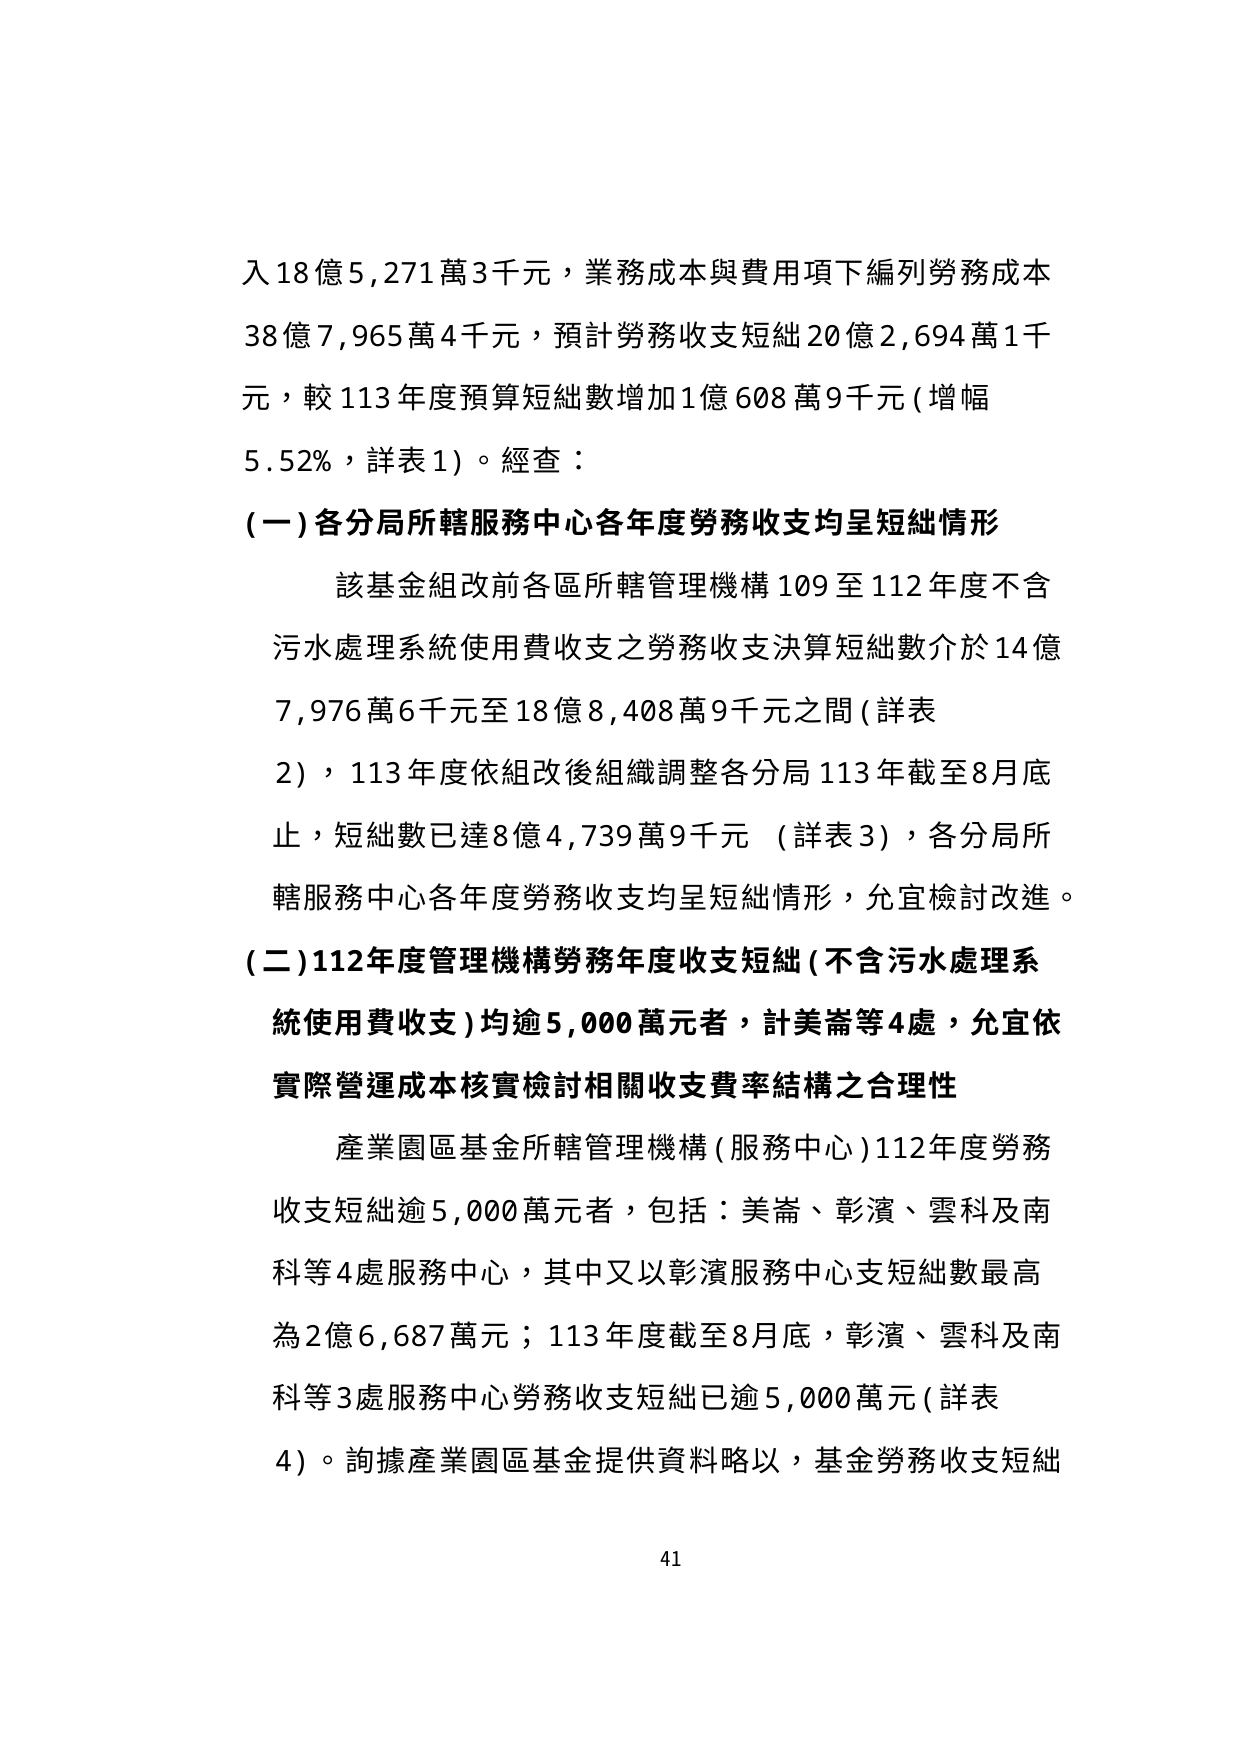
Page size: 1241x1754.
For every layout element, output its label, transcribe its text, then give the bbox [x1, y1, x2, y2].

text (二)112年度管理機構勞務年度收支短絀(不含污水處理系統使用費收支)均逾5,000萬元者，計美崙等4處，允宜依實際營運成本核實檢討相關收支費率結構之合理性 [236, 917, 1063, 1104]
text 該基金組改前各區所轄管理機構109至112年度不含污水處理系統使用費收支之勞務收支決算短絀數介於14億7,976萬6千元至18億8,408萬9千元之間(詳表2)，113年度依組改後組織調整各分局113年截至8月底止，短絀數已達8億4,739萬9千元 (詳表3)，各分局所轄服務中心各年度勞務收支均呈短絀情形，允宜檢討改進。 [266, 542, 1063, 917]
text (一)各分局所轄服務中心各年度勞務收支均呈短絀情形 [236, 479, 1063, 542]
text 產業園區基金所轄管理機構(服務中心)112年度勞務收支短絀逾5,000萬元者，包括：美崙、彰濱、雲科及南科等4處服務中心，其中又以彰濱服務中心支短絀數最高為2億6,687萬元；113年度截至8月底，彰濱、雲科及南科等3處服務中心勞務收支短絀已逾5,000萬元(詳表4)。詢據產業園區基金提供資料略以，基金勞務收支短絀 [266, 1104, 1063, 1479]
text 入18億5,271萬3千元，業務成本與費用項下編列勞務成本38億7,965萬4千元，預計勞務收支短絀20億2,694萬1千元，較113年度預算短絀數增加1億608萬9千元(增幅5.52%，詳表1)。經查： [236, 229, 1063, 479]
